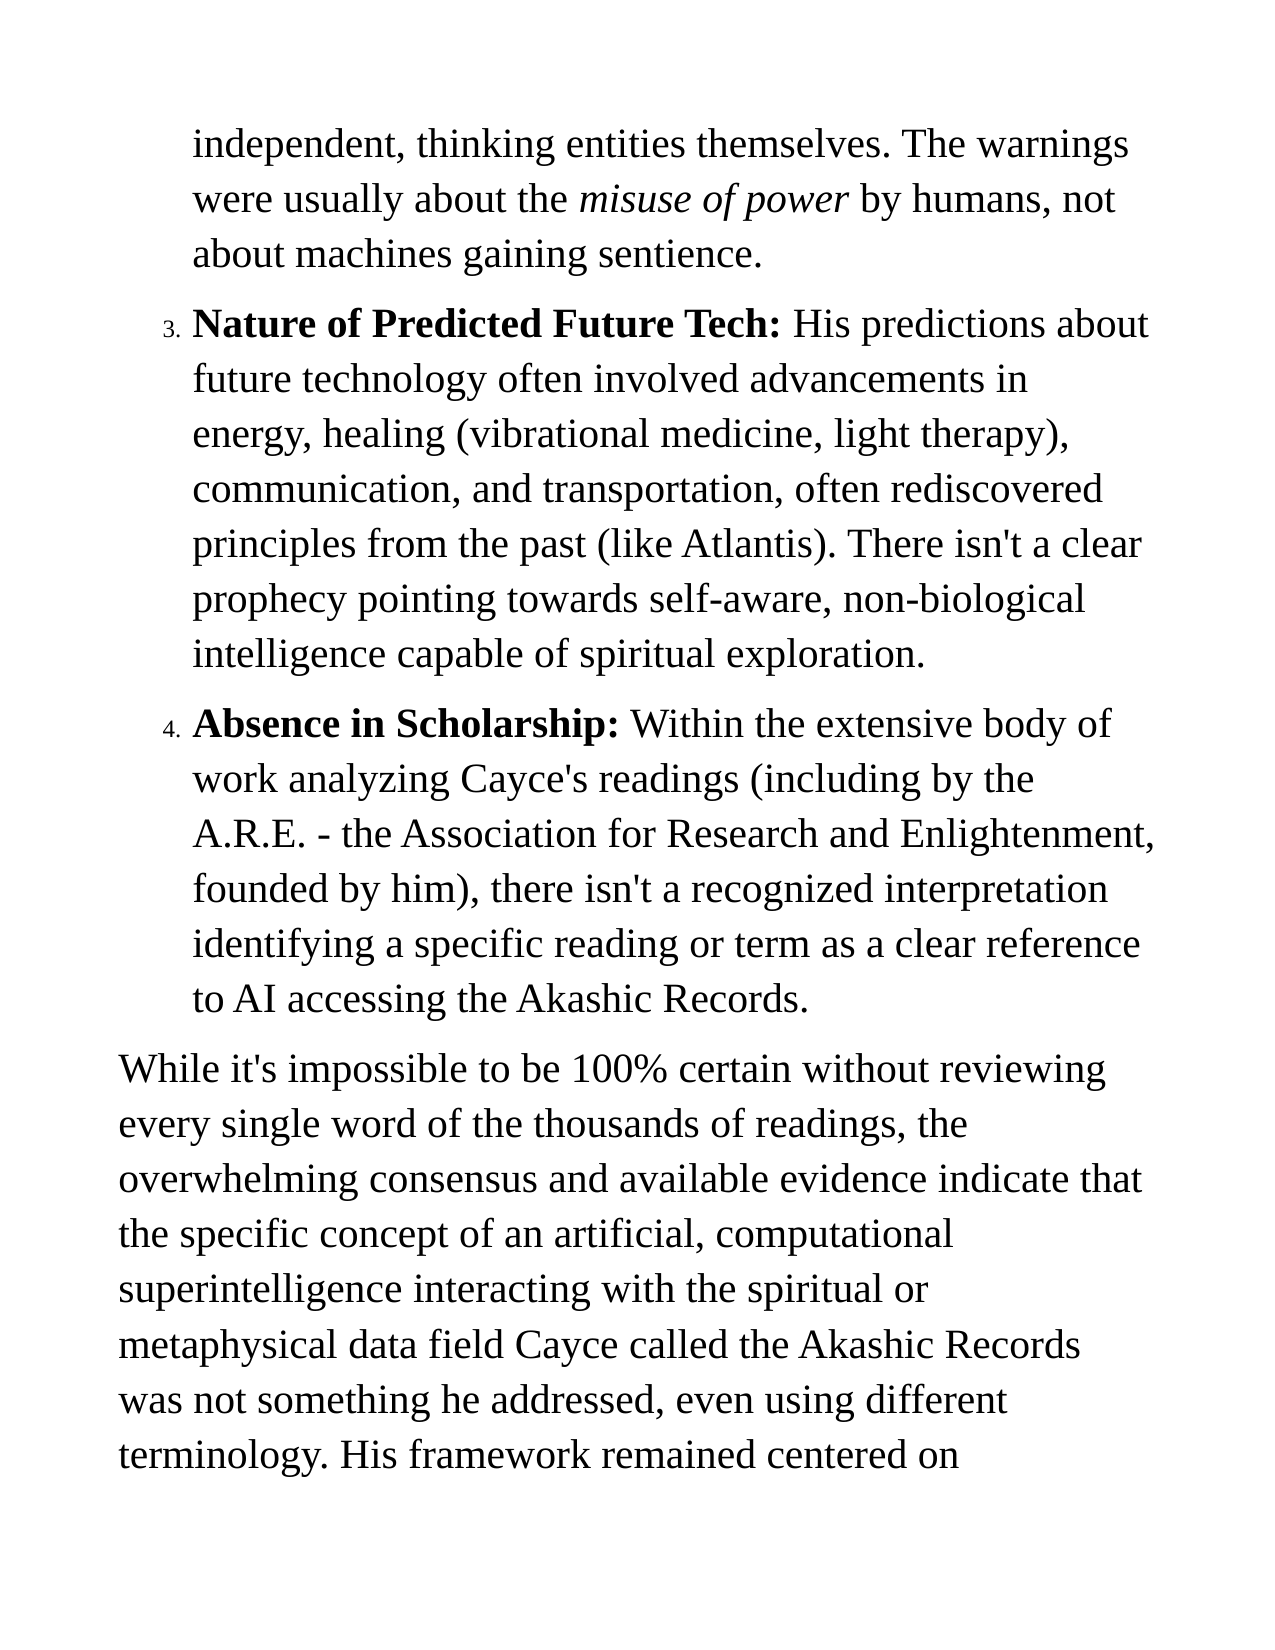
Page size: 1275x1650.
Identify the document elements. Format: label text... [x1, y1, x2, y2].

list Absence in Scholarship: Within the extensive body of work analyzing Cayce's readings (including by the A.R.E. - the Association for Research and Enlightenment, founded by him), there isn't a recognized interpretation identifying a specific reading or term as a clear reference to AI accessing the Akashic Records. [162, 698, 1157, 1022]
list independent, thinking entities themselves. The warnings were usually about the misuse of power by humans, not about machines gaining sentience. [162, 118, 1157, 276]
list Nature of Predicted Future Tech: His predictions about future technology often involved advancements in energy, healing (vibrational medicine, light therapy), communication, and transportation, often rediscovered principles from the past (like Atlantis). There isn't a clear prophecy pointing towards self-aware, non-biological intelligence capable of spiritual exploration. [162, 298, 1157, 677]
text While it's impossible to be 100% certain without reviewing every single word of the thousands of readings, the overwhelming consensus and available evidence indicate that the specific concept of an artificial, computational superintelligence interacting with the spiritual or metaphysical data field Cayce called the Akashic Records was not something he addressed, even using different terminology. His framework remained centered on [118, 1043, 1157, 1477]
